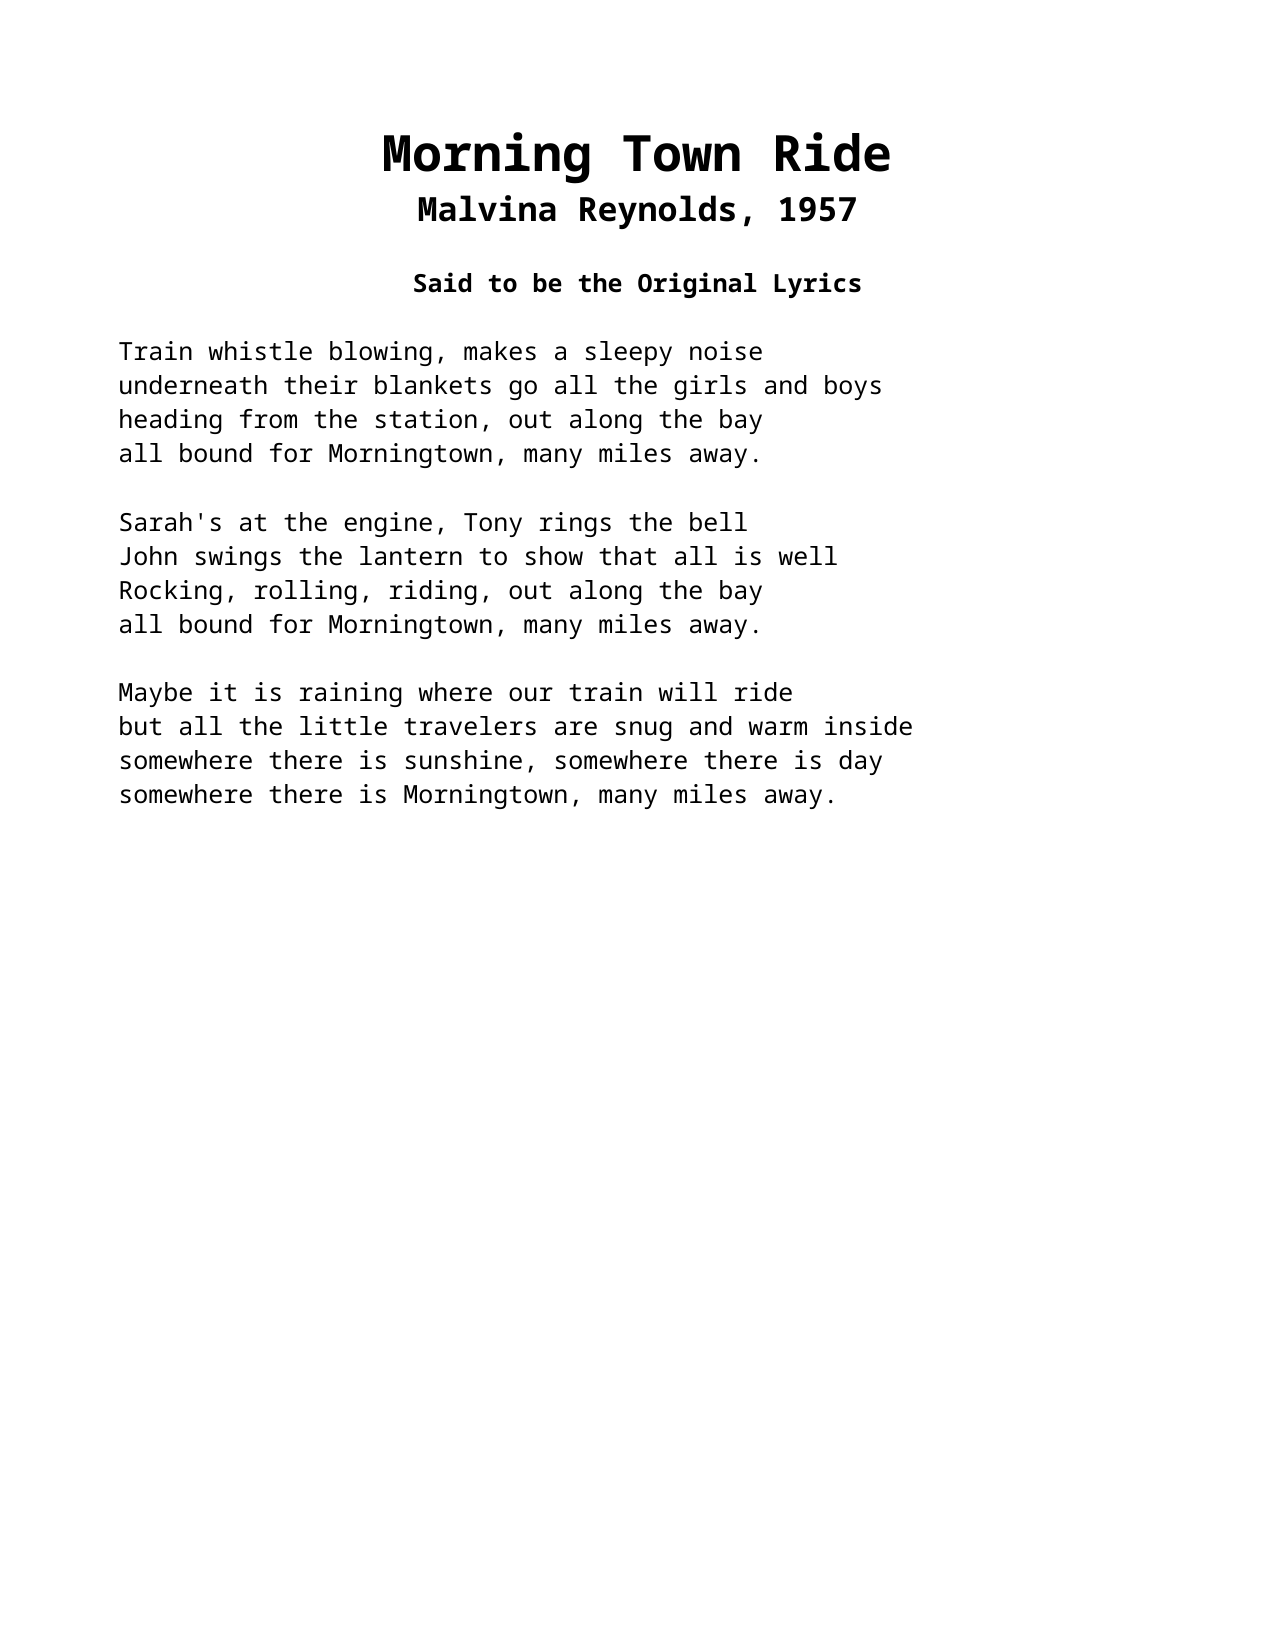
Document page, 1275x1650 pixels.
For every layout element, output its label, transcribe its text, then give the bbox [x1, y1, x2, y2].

text Rocking, rolling, riding, out along the bay [118, 572, 1157, 606]
text all bound for Morningtown, many miles away. [118, 606, 1157, 640]
text Maybe it is raining where our train will ride [118, 674, 1157, 708]
text all bound for Morningtown, many miles away. [118, 436, 1157, 470]
text somewhere there is Morningtown, many miles away. [118, 777, 1157, 811]
text John swings the lantern to show that all is well [118, 538, 1157, 572]
text underneath their blankets go all the girls and boys [118, 368, 1157, 402]
text Sarah's at the engine, Tony rings the bell [118, 504, 1157, 538]
text Train whistle blowing, makes a sleepy noise [118, 334, 1157, 368]
text heading from the station, out along the bay [118, 402, 1157, 436]
text Morning Town Ride [118, 118, 1157, 186]
text Said to be the Original Lyrics [118, 266, 1157, 300]
text somewhere there is sunshine, somewhere there is day [118, 743, 1157, 777]
text Malvina Reynolds, 1957 [118, 186, 1157, 232]
text but all the little travelers are snug and warm inside [118, 708, 1157, 743]
